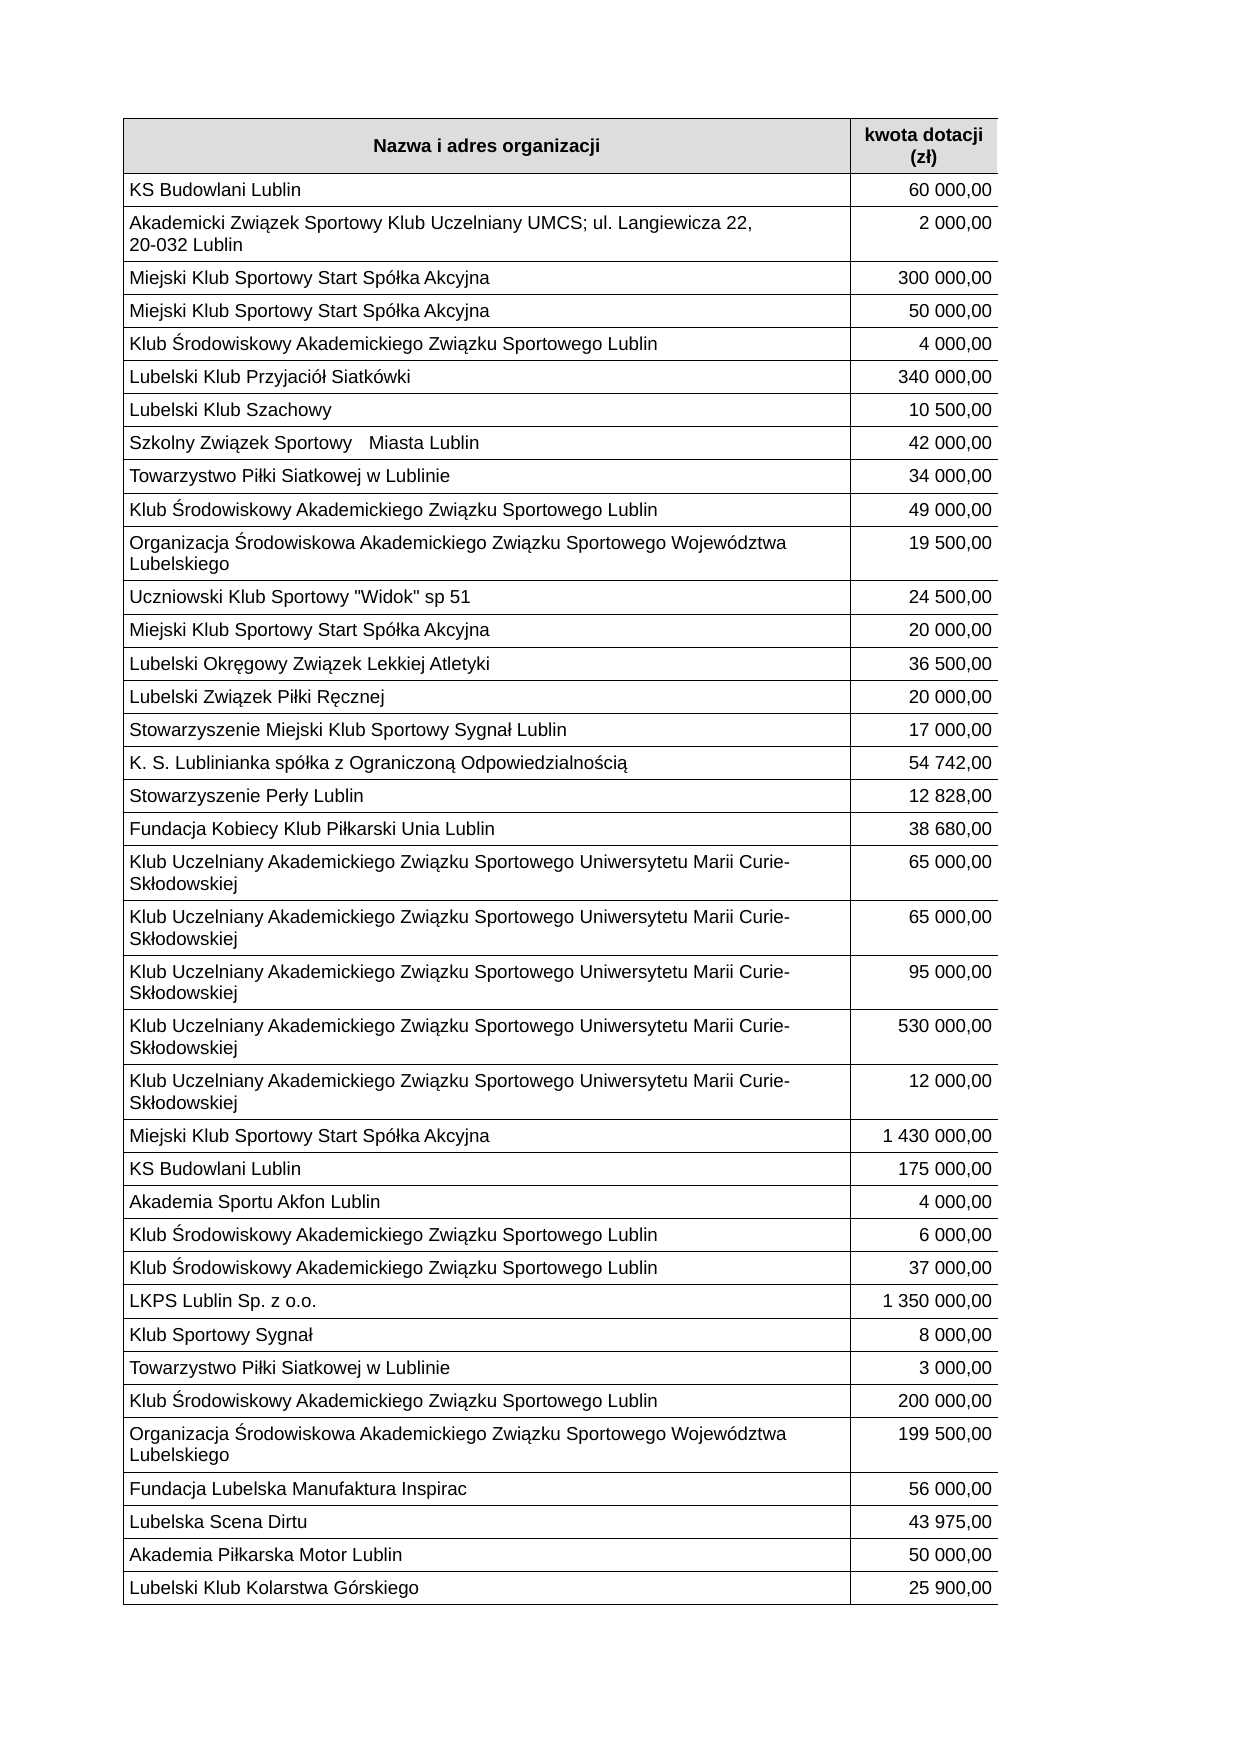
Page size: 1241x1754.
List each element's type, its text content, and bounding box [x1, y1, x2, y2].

table_cell Miejski Klub Sportowy Start Spółka Akcyjna [124, 262, 850, 294]
table_cell 25 900,00 [851, 1572, 997, 1604]
table_cell Miejski Klub Sportowy Start Spółka Akcyjna [124, 615, 850, 647]
table_cell Akademia Sportu Akfon Lublin [124, 1186, 850, 1218]
table_cell Towarzystwo Piłki Siatkowej w Lublinie [124, 1352, 850, 1384]
table_cell Klub Uczelniany Akademickiego Związku Sportowego Uniwersytetu Marii Curie-Skłodowskiej [124, 956, 850, 1009]
table_cell Organizacja Środowiskowa Akademickiego Związku Sportowego Województwa Lubelskiego [124, 527, 850, 580]
table_cell 20 000,00 [851, 615, 997, 647]
table_cell Lubelski Okręgowy Związek Lekkiej Atletyki [124, 648, 850, 680]
table_cell Towarzystwo Piłki Siatkowej w Lublinie [124, 460, 850, 492]
table_cell 175 000,00 [851, 1153, 997, 1185]
table_cell Klub Uczelniany Akademickiego Związku Sportowego Uniwersytetu Marii Curie-Skłodowskiej [124, 846, 850, 900]
table_cell 50 000,00 [851, 1539, 997, 1571]
table_cell 12 000,00 [851, 1065, 997, 1119]
table_cell Klub Środowiskowy Akademickiego Związku Sportowego Lublin [124, 1252, 850, 1284]
table_cell 10 500,00 [851, 394, 997, 426]
table_cell Klub Środowiskowy Akademickiego Związku Sportowego Lublin [124, 1219, 850, 1251]
table_cell 530 000,00 [851, 1010, 997, 1064]
table_cell Lubelski Związek Piłki Ręcznej [124, 681, 850, 713]
table_cell 340 000,00 [851, 361, 997, 393]
table_cell 56 000,00 [851, 1473, 997, 1505]
table_cell Stowarzyszenie Perły Lublin [124, 780, 850, 812]
table_header kwota dotacji (zł) [851, 119, 997, 173]
table_cell 17 000,00 [851, 714, 997, 746]
table_cell Miejski Klub Sportowy Start Spółka Akcyjna [124, 295, 850, 327]
table_cell Fundacja Kobiecy Klub Piłkarski Unia Lublin [124, 813, 850, 845]
table_cell Fundacja Lubelska Manufaktura Inspirac [124, 1473, 850, 1505]
table_cell KS Budowlani Lublin [124, 174, 850, 206]
table_header Nazwa i adres organizacji [124, 119, 850, 173]
table_cell 8 000,00 [851, 1319, 997, 1351]
table_cell Akademia Piłkarska Motor Lublin [124, 1539, 850, 1571]
table_cell Stowarzyszenie Miejski Klub Sportowy Sygnał Lublin [124, 714, 850, 746]
table_cell 42 000,00 [851, 427, 997, 459]
table_cell 38 680,00 [851, 813, 997, 845]
table_cell Lubelska Scena Dirtu [124, 1506, 850, 1538]
table_cell 54 742,00 [851, 747, 997, 779]
table_cell LKPS Lublin Sp. z o.o. [124, 1285, 850, 1317]
table_cell 19 500,00 [851, 527, 997, 580]
table_cell Lubelski Klub Szachowy [124, 394, 850, 426]
table_cell 1 350 000,00 [851, 1285, 997, 1317]
table_cell 37 000,00 [851, 1252, 997, 1284]
table_cell Uczniowski Klub Sportowy "Widok" sp 51 [124, 581, 850, 613]
table_cell 3 000,00 [851, 1352, 997, 1384]
table_cell Klub Środowiskowy Akademickiego Związku Sportowego Lublin [124, 494, 850, 526]
table_cell 65 000,00 [851, 901, 997, 955]
table_cell 24 500,00 [851, 581, 997, 613]
table_cell 2 000,00 [851, 207, 997, 261]
table_cell Lubelski Klub Kolarstwa Górskiego [124, 1572, 850, 1604]
table_cell 50 000,00 [851, 295, 997, 327]
table_cell 65 000,00 [851, 846, 997, 900]
table_cell Klub Sportowy Sygnał [124, 1319, 850, 1351]
table_cell 20 000,00 [851, 681, 997, 713]
table_cell 95 000,00 [851, 956, 997, 1009]
table_cell Klub Uczelniany Akademickiego Związku Sportowego Uniwersytetu Marii Curie-Skłodowskiej [124, 1065, 850, 1119]
table_cell 49 000,00 [851, 494, 997, 526]
table_cell KS Budowlani Lublin [124, 1153, 850, 1185]
table_cell Klub Środowiskowy Akademickiego Związku Sportowego Lublin [124, 1385, 850, 1417]
table_cell Akademicki Związek Sportowy Klub Uczelniany UMCS; ul. Langiewicza 22, 20-032 Lublin [124, 207, 850, 261]
table_cell 4 000,00 [851, 328, 997, 360]
table_cell K. S. Lublinianka spółka z Ograniczoną Odpowiedzialnością [124, 747, 850, 779]
table_cell Klub Uczelniany Akademickiego Związku Sportowego Uniwersytetu Marii Curie-Skłodowskiej [124, 1010, 850, 1064]
table_cell 60 000,00 [851, 174, 997, 206]
table_cell Organizacja Środowiskowa Akademickiego Związku Sportowego Województwa Lubelskiego [124, 1418, 850, 1472]
table_cell 43 975,00 [851, 1506, 997, 1538]
table_cell 12 828,00 [851, 780, 997, 812]
table_cell 34 000,00 [851, 460, 997, 492]
table_cell Klub Uczelniany Akademickiego Związku Sportowego Uniwersytetu Marii Curie-Skłodowskiej [124, 901, 850, 955]
table_cell 300 000,00 [851, 262, 997, 294]
table_cell 200 000,00 [851, 1385, 997, 1417]
table_cell 6 000,00 [851, 1219, 997, 1251]
table_cell 199 500,00 [851, 1418, 997, 1472]
table_cell Miejski Klub Sportowy Start Spółka Akcyjna [124, 1120, 850, 1152]
table_cell Lubelski Klub Przyjaciół Siatkówki [124, 361, 850, 393]
table_cell 1 430 000,00 [851, 1120, 997, 1152]
table_cell 4 000,00 [851, 1186, 997, 1218]
table_cell 36 500,00 [851, 648, 997, 680]
table_cell Klub Środowiskowy Akademickiego Związku Sportowego Lublin [124, 328, 850, 360]
table_cell Szkolny Związek Sportowy Miasta Lublin [124, 427, 850, 459]
